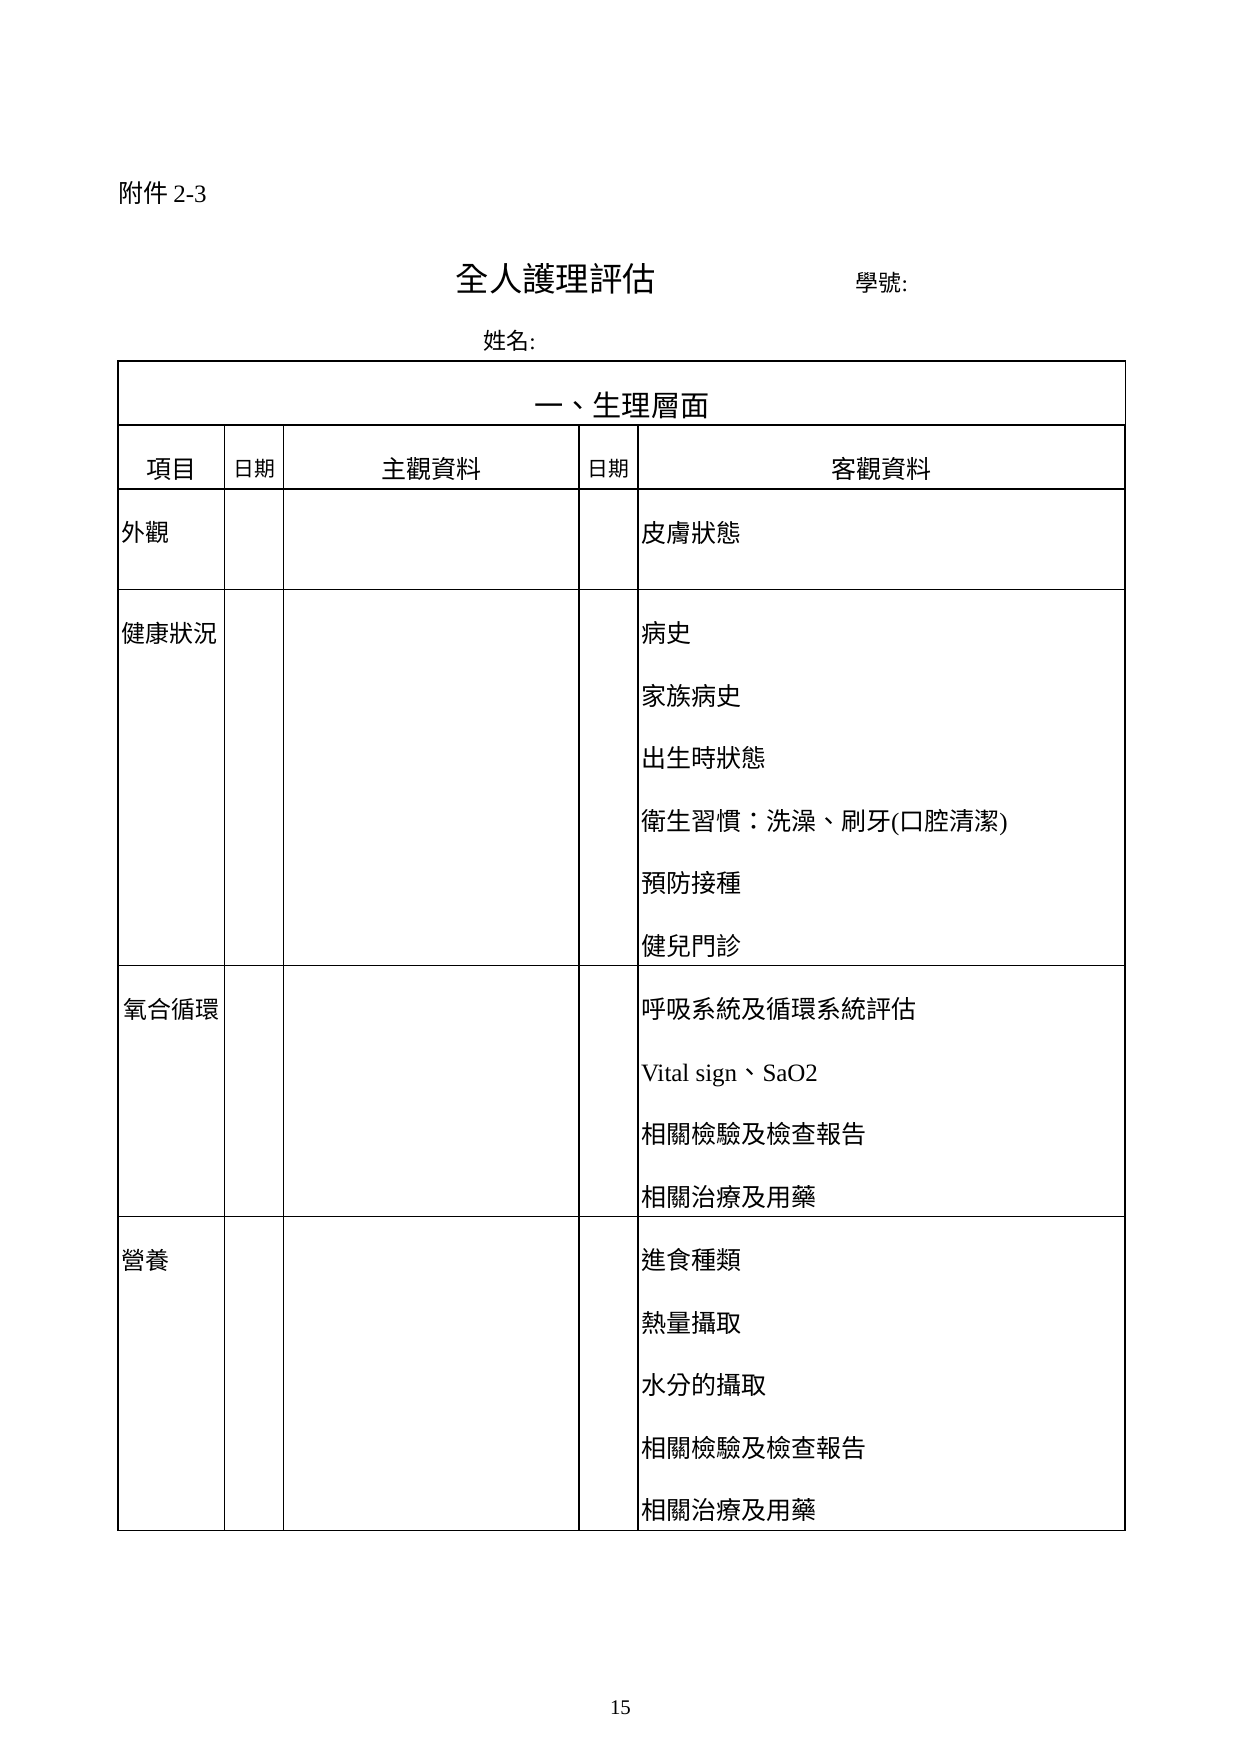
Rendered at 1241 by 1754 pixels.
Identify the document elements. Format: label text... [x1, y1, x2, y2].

table_cell 項目 [119, 426, 224, 488]
table_cell 日期 [580, 426, 637, 488]
table_cell [284, 1217, 578, 1530]
table_cell [284, 590, 578, 965]
table_header 一、生理層面 [119, 362, 1125, 424]
text 附件2-3 [118, 147, 1122, 210]
table_cell 營養 [119, 1217, 224, 1530]
table_cell 病史 家族病史 出生時狀態 衛生習慣：洗澡、刷牙(口腔清潔) 預防接種 健兒門診 [639, 590, 1124, 965]
table_cell [225, 1217, 283, 1530]
table_cell 皮膚狀態 [639, 490, 1124, 589]
text 全人護理評估 學號: 姓名: [118, 235, 1122, 360]
table_cell [580, 490, 637, 589]
table_cell [580, 966, 637, 1216]
table_cell [284, 490, 578, 589]
table_cell [225, 966, 283, 1216]
table_cell 外觀 [119, 490, 224, 589]
table_cell 健康狀況 [119, 590, 224, 965]
table_cell [284, 966, 578, 1216]
table_cell [225, 490, 283, 589]
table_cell 進食種類 熱量攝取 水分的攝取 相關檢驗及檢查報告 相關治療及用藥 [639, 1217, 1124, 1530]
table_cell 呼吸系統及循環系統評估 Vital sign、SaO2 相關檢驗及檢查報告 相關治療及用藥 [639, 966, 1124, 1216]
table_cell 氧合循環 [119, 966, 224, 1216]
table_cell 日期 [225, 426, 283, 488]
table_cell [580, 1217, 637, 1530]
table_cell [225, 590, 283, 965]
table_cell 主觀資料 [284, 426, 578, 488]
table_cell 客觀資料 [639, 426, 1124, 488]
table_cell [580, 590, 637, 965]
